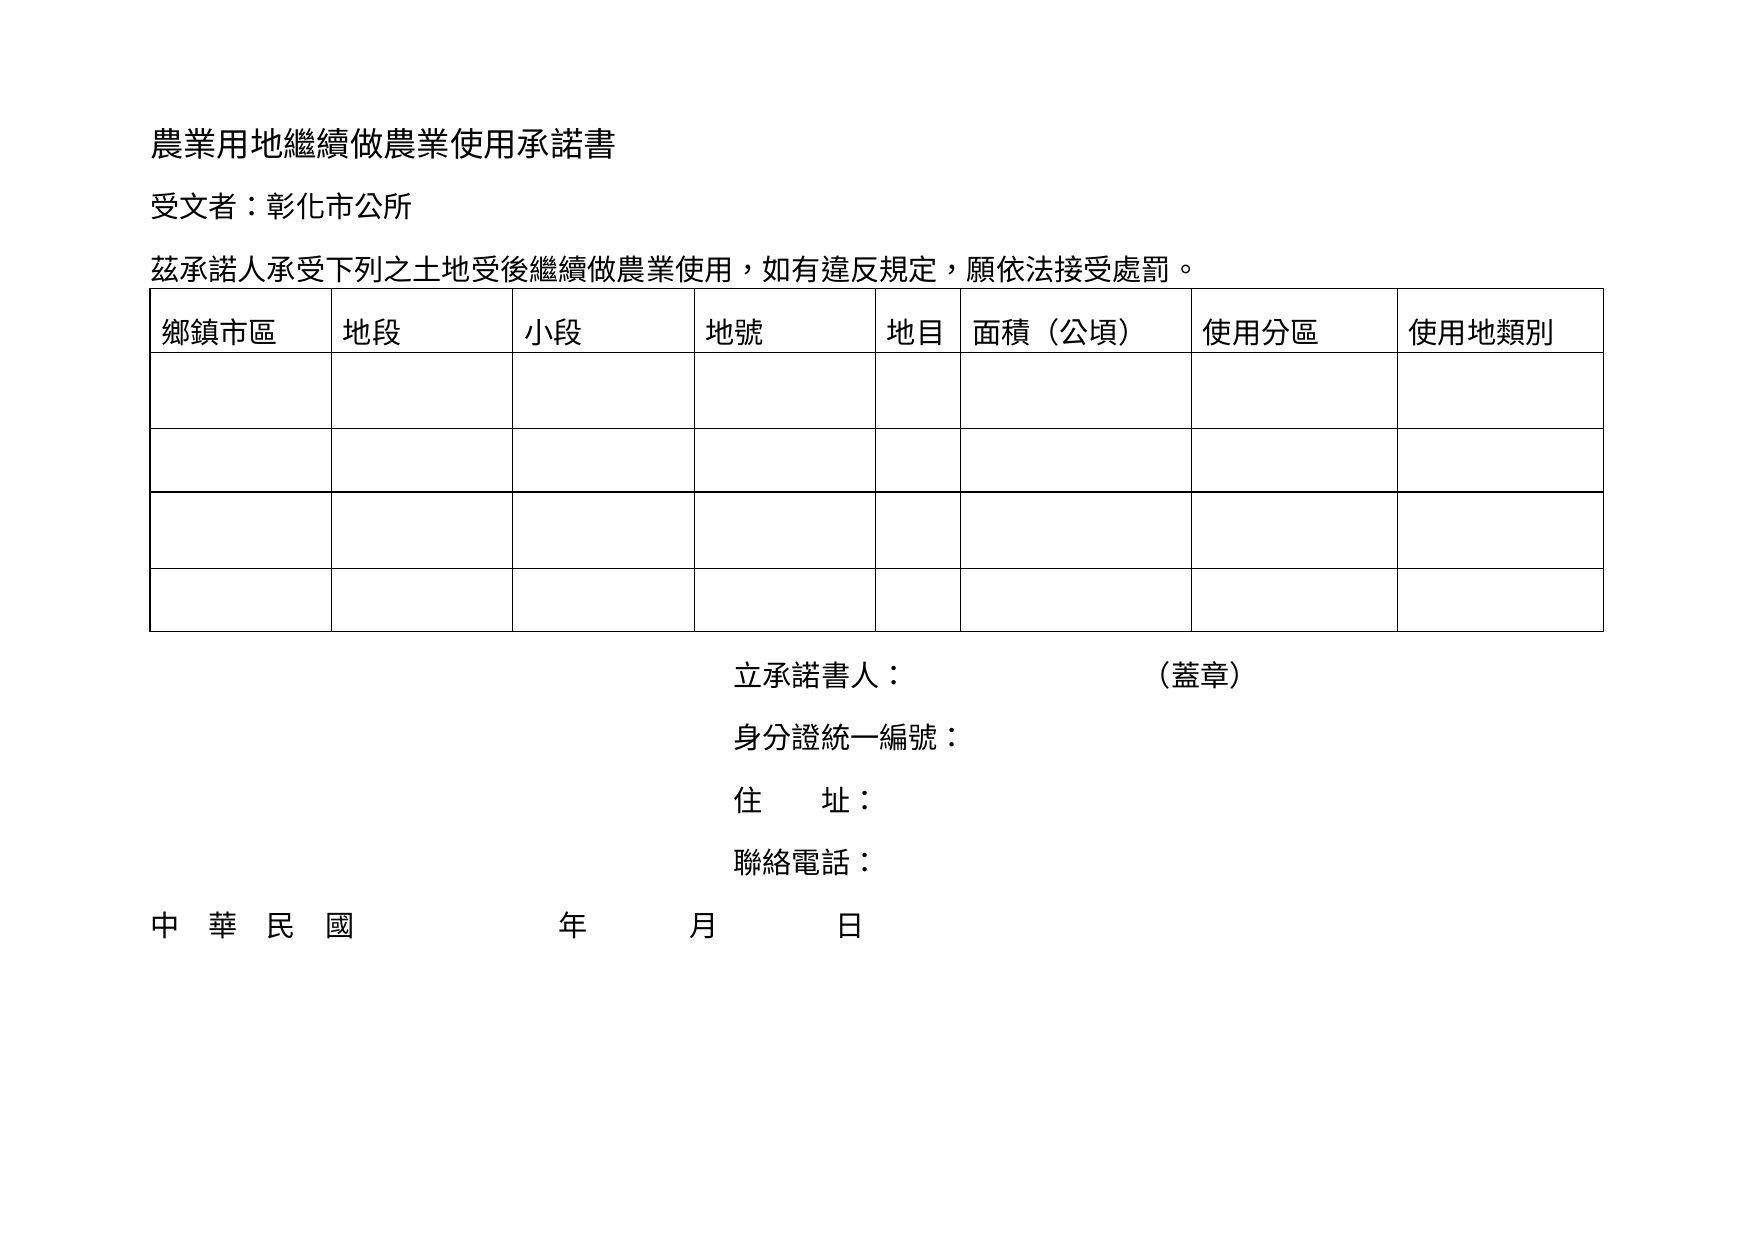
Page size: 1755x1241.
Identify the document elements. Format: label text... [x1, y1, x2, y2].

table_cell [513, 493, 694, 567]
table_cell [1398, 493, 1603, 567]
table_header 使用分區 [1192, 289, 1397, 352]
text 聯絡電話： [150, 819, 1604, 882]
table_cell [876, 569, 960, 631]
table_cell [513, 353, 694, 428]
table_cell [876, 353, 960, 428]
table_cell [1192, 353, 1397, 428]
table_cell [961, 353, 1191, 428]
table_cell [695, 569, 875, 631]
table_cell [1192, 429, 1397, 491]
table_cell [1398, 569, 1603, 631]
table_cell [332, 569, 512, 631]
table_cell [332, 353, 512, 428]
table_cell [961, 569, 1191, 631]
table_cell [961, 493, 1191, 567]
table_cell [695, 429, 875, 491]
text 身分證統一編號： [150, 694, 1604, 757]
text 立承諾書人： （蓋章） [150, 632, 1604, 694]
table_cell [151, 429, 331, 491]
table_cell [151, 569, 331, 631]
table_cell [1192, 493, 1397, 567]
table_cell [1192, 569, 1397, 631]
table_cell [1398, 429, 1603, 491]
table_cell [151, 353, 331, 428]
table_cell [695, 353, 875, 428]
text 受文者：彰化市公所 [150, 163, 1604, 226]
table_cell [151, 493, 331, 567]
text 住 址： [150, 757, 1604, 819]
table_cell [876, 429, 960, 491]
text 中 華 民 國 年 月 日 [150, 882, 1604, 944]
table_header 鄉鎮市區 [151, 289, 331, 352]
text 農業用地繼續做農業使用承諾書 [150, 101, 1604, 163]
table_header 地段 [332, 289, 512, 352]
table_cell [513, 429, 694, 491]
table_header 小段 [513, 289, 694, 352]
table_header 使用地類別 [1398, 289, 1603, 352]
table_header 地目 [876, 289, 960, 352]
table_header 地號 [695, 289, 875, 352]
table_cell [1398, 353, 1603, 428]
table_cell [876, 493, 960, 567]
table_cell [513, 569, 694, 631]
table_cell [332, 493, 512, 567]
table_cell [695, 493, 875, 567]
table_cell [332, 429, 512, 491]
text 茲承諾人承受下列之土地受後繼續做農業使用，如有違反規定，願依法接受處罰。 [150, 226, 1604, 288]
table_cell [961, 429, 1191, 491]
table_header 面積（公頃） [961, 289, 1191, 352]
